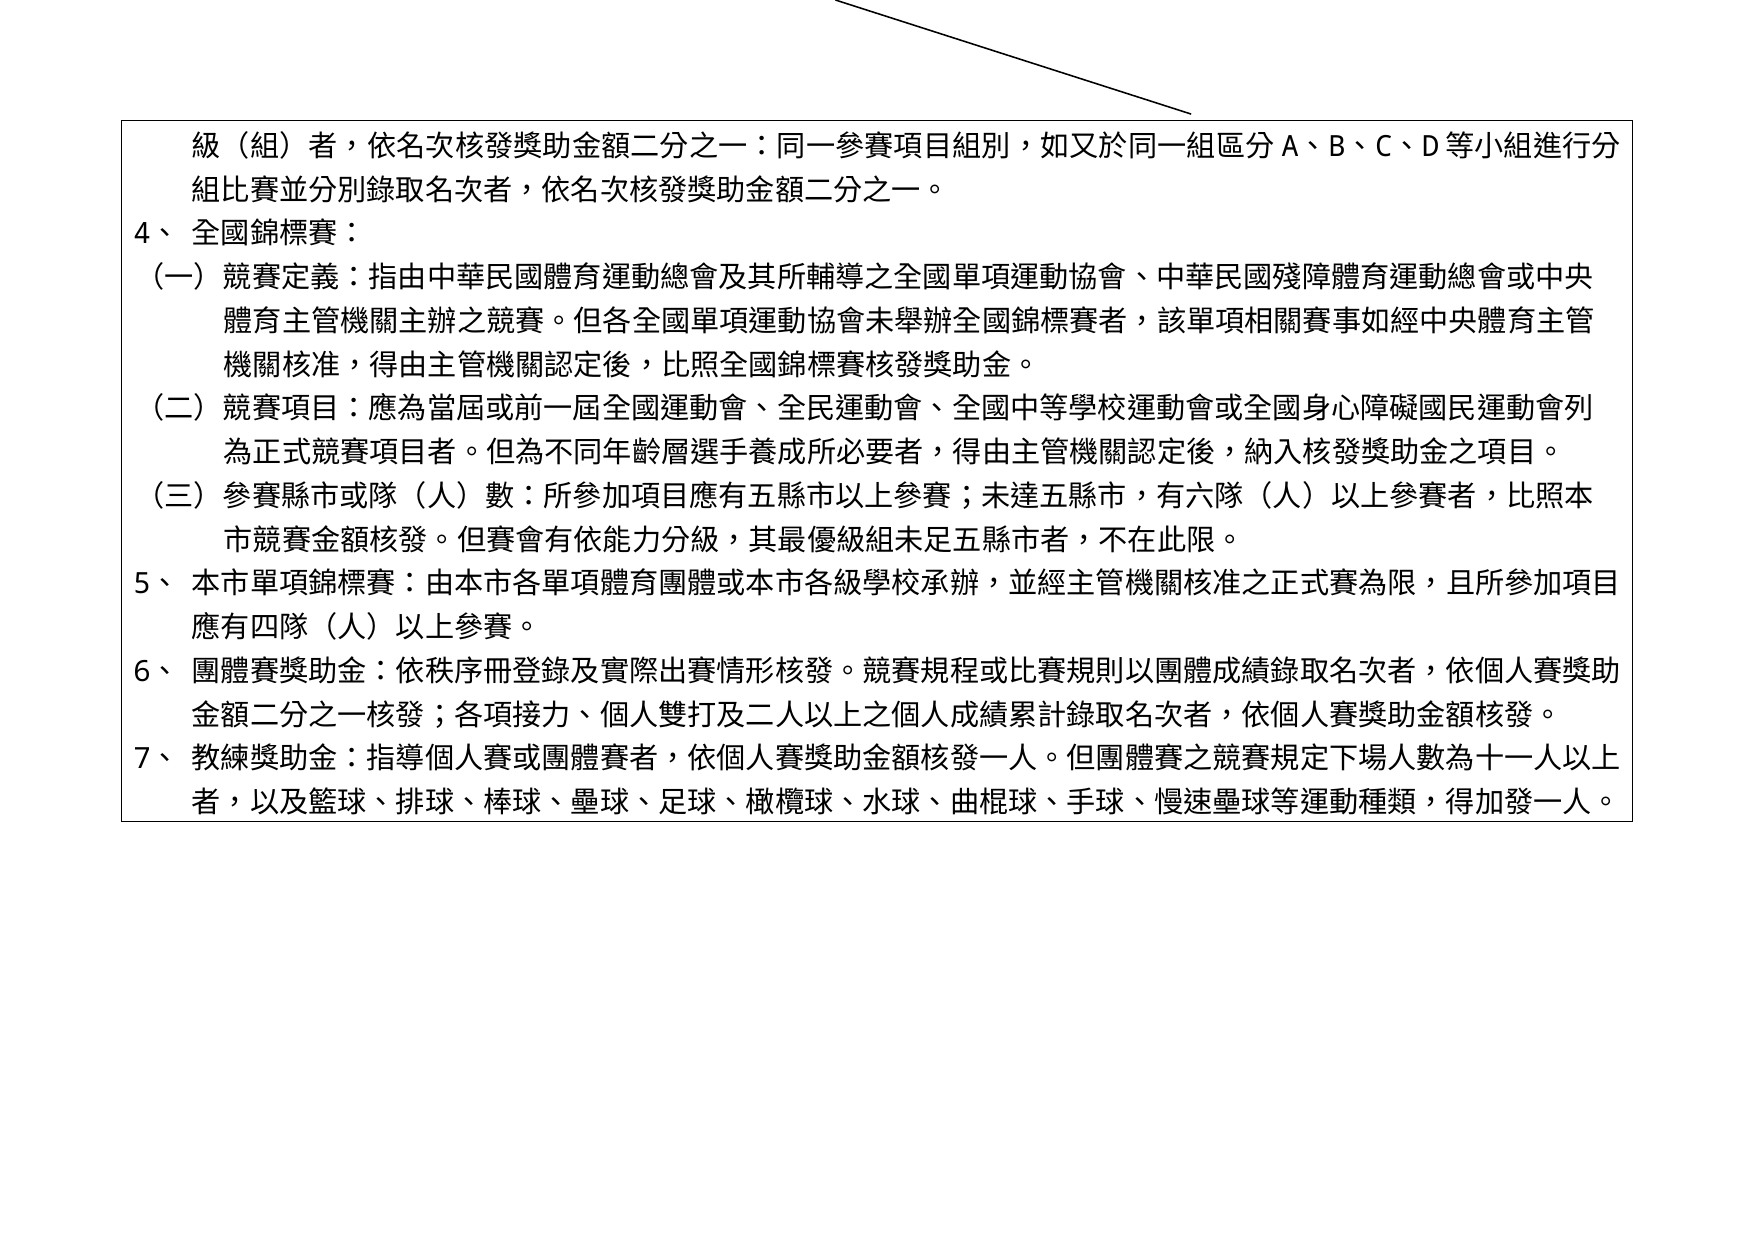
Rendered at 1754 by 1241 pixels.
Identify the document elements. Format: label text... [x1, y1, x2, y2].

table_cell 級（組）者，依名次核發獎助金額二分之一：同一參賽項目組別，如又於同一組區分A、B、C、D等小組進行分組比賽並分別錄取名次者，依名次核發獎助金額二分之一。 全國錦標賽： （一）競賽定義：指由中華民國體育運動總會及其所輔導之全國單項運動協會、中華民國殘障體育運動總會或中央體育主管機關主辦之競賽。但各全國單項運動協會未舉辦全國錦標賽者，該單項相關賽事如經中央體育主管機關核准，得由主管機關認定後，比照全國錦標賽核發獎助金。 （二）競賽項目：應為當屆或前一屆全國運動會、全民運動會、全國中等學校運動會或全國身心障礙國民運動會列為正式競賽項目者。但為不同年齡層選手養成所必要者，得由主管機關認定後，納入核發獎助金之項目。 （三）參賽縣市或隊（人）數：所參加項目應有五縣市以上參賽；未達五縣市，有六隊（人）以上參賽者，比照本市競賽金額核發。但賽會有依能力分級，其最優級組未足五縣市者，不在此限。 本市單項錦標賽：由本市各單項體育團體或本市各級學校承辦，並經主管機關核准之正式賽為限，且所參加項目應有四隊（人）以上參賽。 團體賽獎助金：依秩序冊登錄及實際出賽情形核發。競賽規程或比賽規則以團體成績錄取名次者，依個人賽獎助金額二分之一核發；各項接力、個人雙打及二人以上之個人成績累計錄取名次者，依個人賽獎助金額核發。 教練獎助金：指導個人賽或團體賽者，依個人賽獎助金額核發一人。但團體賽之競賽規定下場人數為十一人以上者，以及籃球、排球、棒球、壘球、足球、橄欖球、水球、曲棍球、手球、慢速壘球等運動種類，得加發一人。 [122, 121, 1632, 821]
